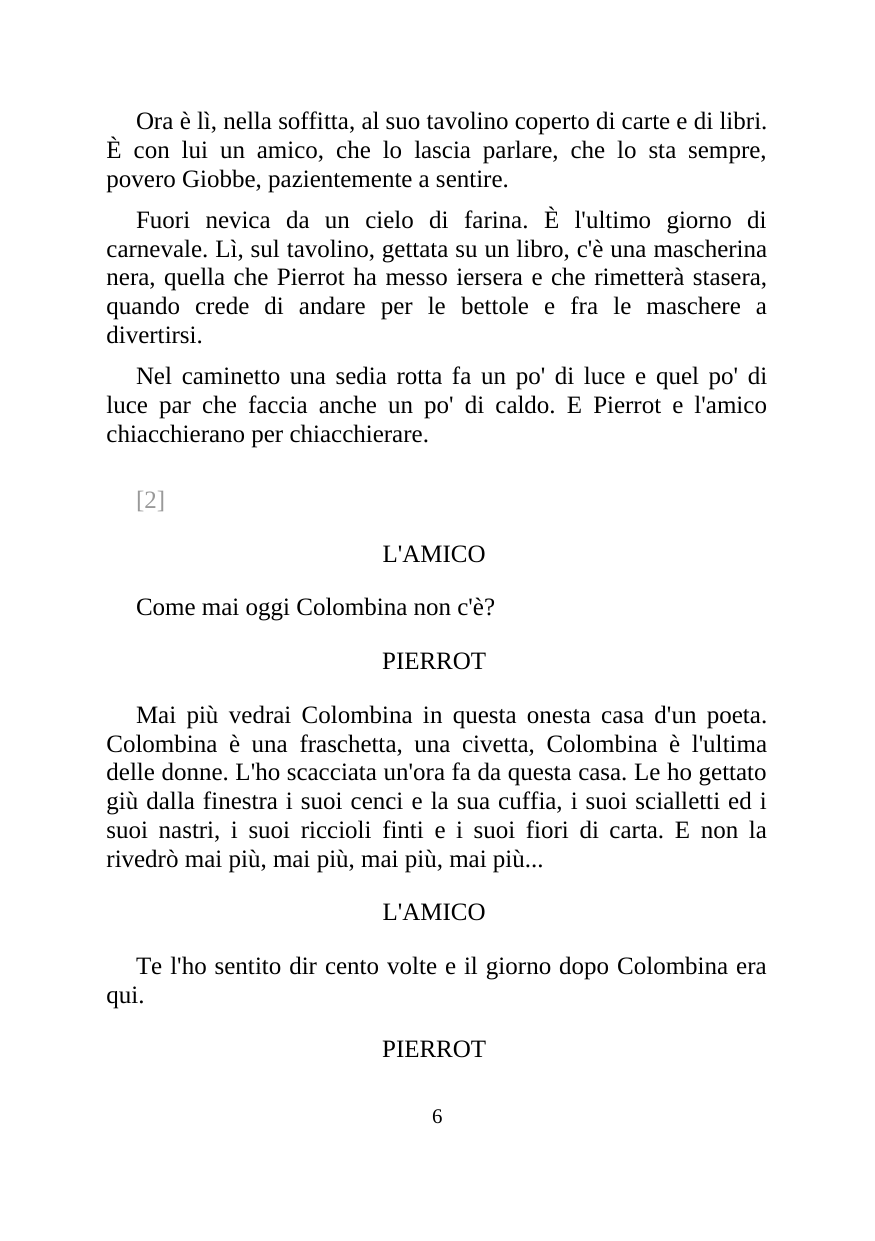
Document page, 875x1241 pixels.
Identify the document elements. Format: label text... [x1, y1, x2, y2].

text L'AMICO [106, 539, 768, 567]
text [2] [106, 485, 136, 514]
text Fuori nevica da un cielo di farina. È l'ultimo giorno di carnevale. Lì, sul tavolino, gettata su un libro, c'è una mascherina nera, quella che Pierrot ha messo iersera e che rimetterà stasera, quando crede di andare per le bettole e fra le maschere a divertirsi. [106, 205, 768, 349]
text Mai più vedrai Colombina in questa onesta casa d'un poeta. Colombina è una fraschetta, una civetta, Colombina è l'ultima delle donne. L'ho scacciata un'ora fa da questa casa. Le ho gettato giù dalla finestra i suoi cenci e la sua cuffia, i suoi scialletti ed i suoi nastri, i suoi riccioli finti e i suoi fiori di carta. E non la rivedrò mai più, mai più, mai più, mai più... [106, 700, 768, 872]
text Ora è lì, nella soffitta, al suo tavolino coperto di carte e di libri. È con lui un amico, che lo lascia parlare, che lo sta sempre, povero Giobbe, pazientemente a sentire. [106, 106, 768, 192]
text PIERROT [106, 1034, 768, 1062]
text Come mai oggi Colombina non c'è? [106, 592, 768, 621]
text PIERROT [106, 646, 768, 675]
text [2] [165, 485, 768, 514]
text Nel caminetto una sedia rotta fa un po' di luce e quel po' di luce par che faccia anche un po' di caldo. E Pierrot e l'amico chiacchierano per chiacchierare. [106, 361, 768, 447]
text L'AMICO [106, 897, 768, 926]
text Te l'ho sentito dir cento volte e il giorno dopo Colombina era qui. [106, 951, 768, 1009]
